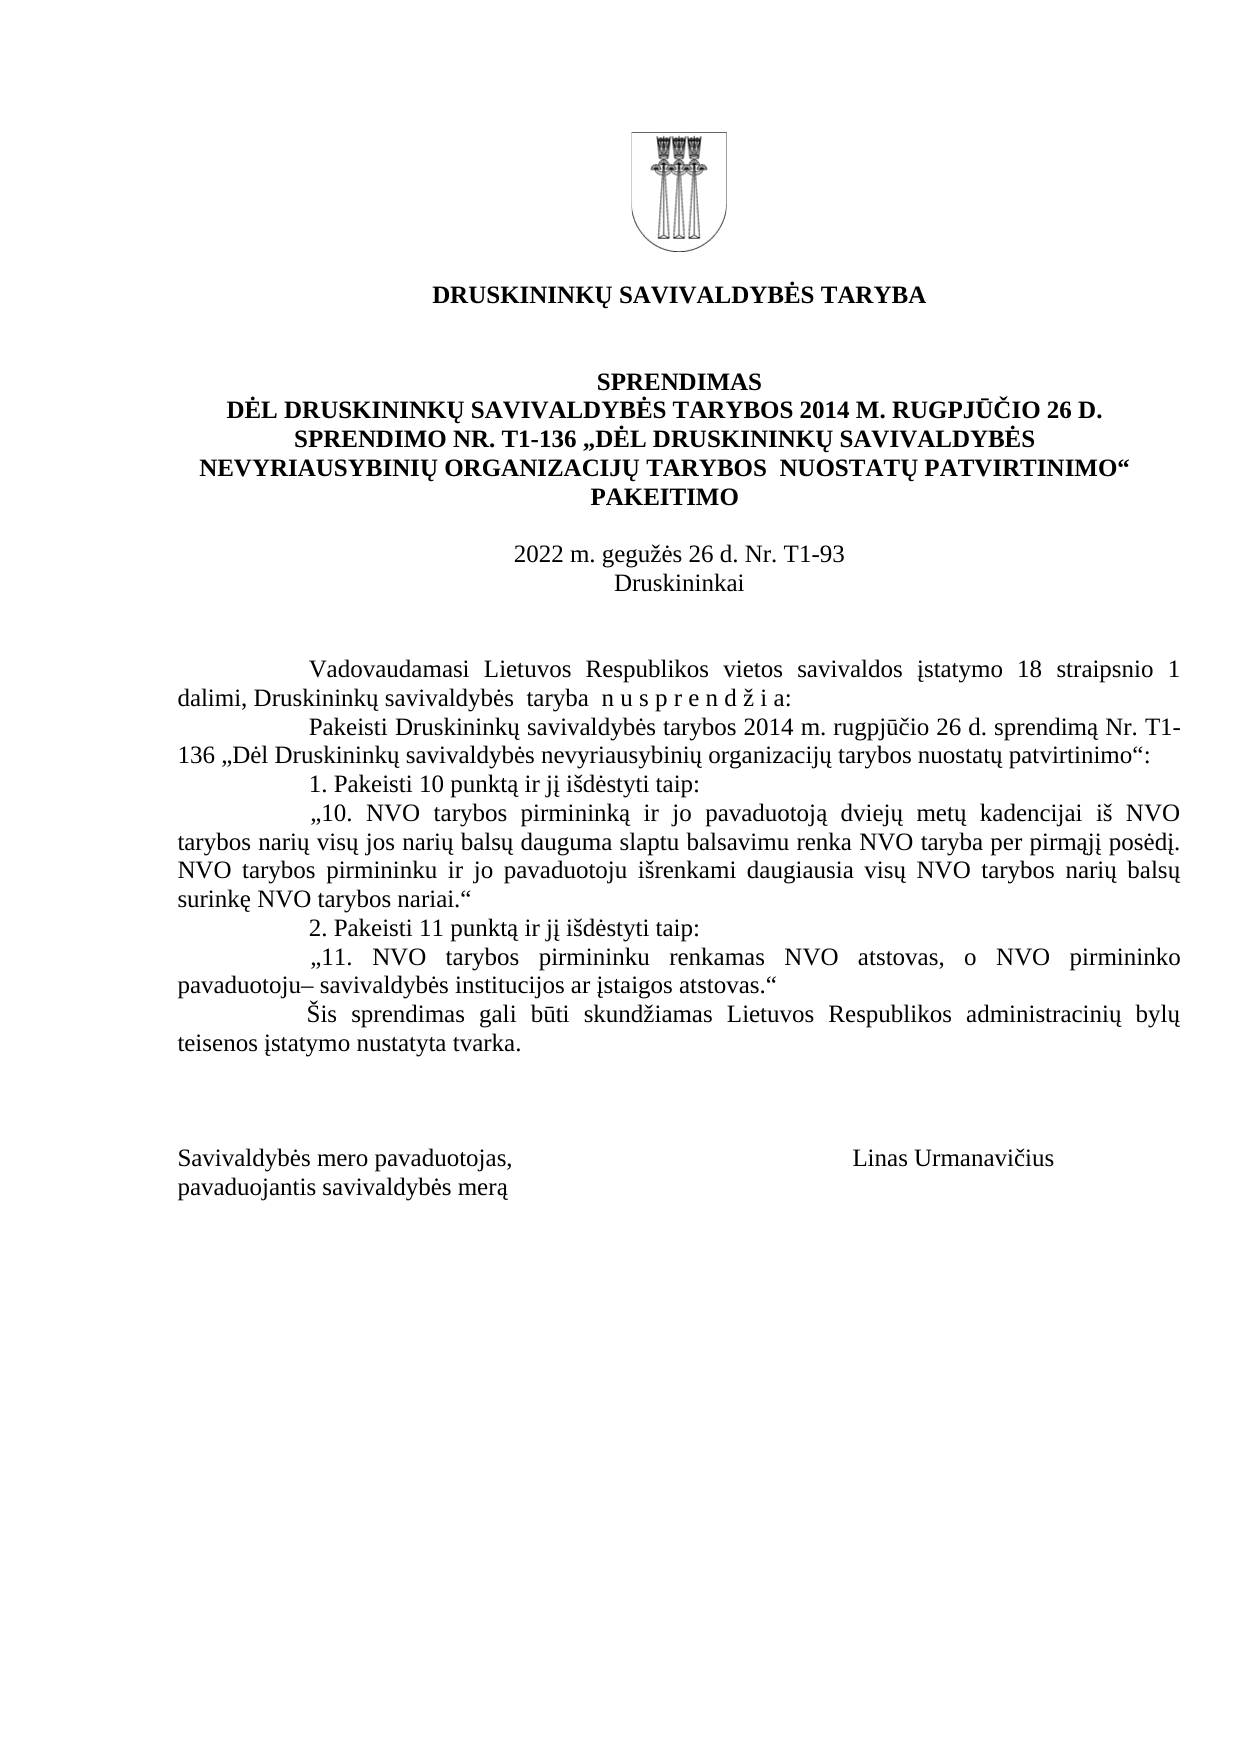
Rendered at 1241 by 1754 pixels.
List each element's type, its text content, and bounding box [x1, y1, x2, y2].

text 2022 m. gegužės 26 d. Nr. T1-93 [177, 539, 1181, 568]
text „10. NVO tarybos pirmininką ir jo pavaduotoją dviejų metų kadencijai iš NVO tarybos narių visų jos narių balsų dauguma slaptu balsavimu renka NVO taryba per pirmąjį posėdį. NVO tarybos pirmininku ir jo pavaduotoju išrenkami daugiausia visų NVO tarybos narių balsų surinkę NVO tarybos nariai.“ [177, 798, 1181, 913]
text 2. Pakeisti 11 punktą ir jį išdėstyti taip: [308, 913, 1181, 942]
text Vadovaudamasi Lietuvos Respublikos vietos savivaldos įstatymo 18 straipsnio 1 dalimi, Druskininkų savivaldybės taryba n u s p r e n d ž i a: [177, 654, 1181, 712]
text 1. Pakeisti 10 punktą ir jį išdėstyti taip: [308, 769, 1181, 798]
subtitle Savivaldybės mero pavaduotojas, Linas Urmanavičius [177, 1143, 1181, 1172]
text „11. NVO tarybos pirmininku renkamas NVO atstovas, o NVO pirmininko pavaduotoju– savivaldybės institucijos ar įstaigos atstovas.“ [177, 942, 1181, 999]
text Druskininkai [177, 568, 1181, 597]
text Šis sprendimas gali būti skundžiamas Lietuvos Respublikos administracinių bylų teisenos įstatymo nustatyta tvarka. [177, 999, 1181, 1057]
text Pakeisti Druskininkų savivaldybės tarybos 2014 m. rugpjūčio 26 d. sprendimą Nr. T1-136 „Dėl Druskininkų savivaldybės nevyriausybinių organizacijų tarybos nuostatų patvirtinimo“: [177, 712, 1181, 769]
text DRUSKININKŲ SAVIVALDYBĖS TARYBA [177, 281, 1181, 309]
text DĖL DRUSKININKŲ SAVIVALDYBĖS TARYBOS 2014 M. RUGPJŪČIO 26 D. SPRENDIMO NR. T1-136 „DĖL DRUSKININKŲ SAVIVALDYBĖS NEVYRIAUSYBINIŲ ORGANIZACIJŲ TARYBOS NUOSTATŲ PATVIRTINIMO“ PAKEITIMO [177, 396, 1152, 511]
text pavaduojantis savivaldybės merą [177, 1172, 1181, 1201]
text SPRENDIMAS [177, 367, 1181, 396]
